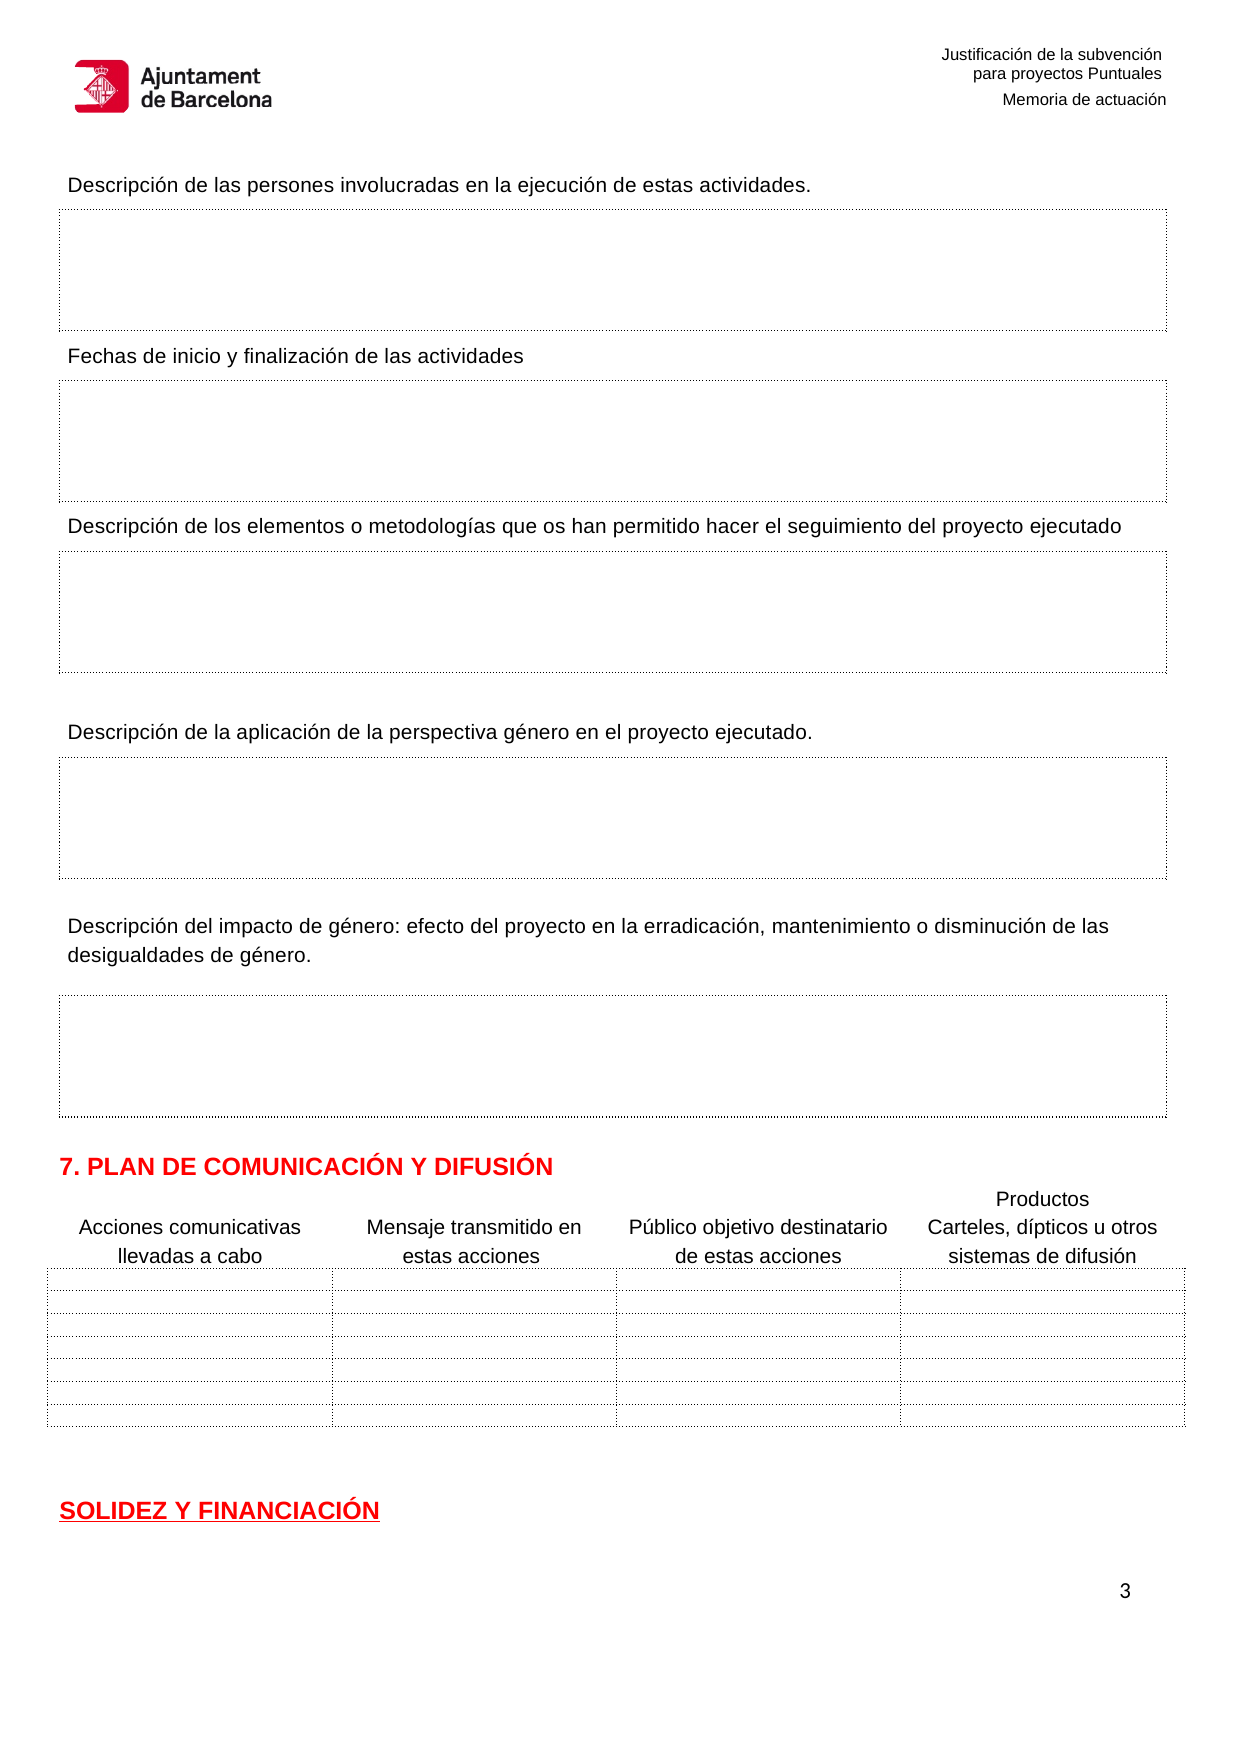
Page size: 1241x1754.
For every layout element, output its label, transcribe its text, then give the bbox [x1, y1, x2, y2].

table_cell [59, 380, 1167, 501]
table_cell [332, 1313, 616, 1336]
table_header Descripción de la aplicación de la perspectiva género en el proyecto ejecutado. [59, 708, 1167, 757]
table_cell [59, 757, 1167, 878]
table_cell [48, 1268, 332, 1290]
table_cell [616, 1381, 900, 1403]
table_cell [59, 209, 1167, 330]
table_cell Fechas de inicio y finalización de las actividades [59, 330, 1167, 380]
table_cell [48, 1290, 332, 1313]
table_cell [616, 1336, 900, 1358]
table_cell [48, 1336, 332, 1358]
table_cell [332, 1336, 616, 1358]
table_cell [332, 1381, 616, 1403]
table_cell [48, 1381, 332, 1403]
table_header Público objetivo destinatario de estas acciones [616, 1186, 900, 1268]
picture [81, 66, 273, 115]
table_cell [900, 1313, 1184, 1336]
text SOLIDEZ Y FINANCIACIÓN [59, 1496, 1181, 1525]
table_cell [616, 1404, 900, 1426]
table_cell [616, 1313, 900, 1336]
table_header Acciones comunicativas llevadas a cabo [48, 1186, 332, 1268]
table_cell [900, 1381, 1184, 1403]
table_cell [900, 1336, 1184, 1358]
table_cell [332, 1404, 616, 1426]
text 7. PLAN DE COMUNICACIÓN Y DIFUSIÓN [59, 1152, 1181, 1181]
table_cell [59, 551, 1167, 672]
table_cell Descripción de los elementos o metodologías que os han permitido hacer el seguimiento del proyecto ejecutado [59, 501, 1167, 551]
table_cell [48, 1358, 332, 1381]
table_cell [59, 995, 1167, 1116]
table_cell [616, 1290, 900, 1313]
table_cell [616, 1358, 900, 1381]
table_cell [616, 1268, 900, 1290]
table_header Descripción del impacto de género: efecto del proyecto en la erradicación, mantenimiento o disminución de las desigualdades de género. [59, 914, 1167, 995]
table_header Mensaje transmitido en estas acciones [332, 1186, 616, 1268]
table_cell [900, 1404, 1184, 1426]
table_cell [332, 1268, 616, 1290]
table_cell [48, 1313, 332, 1336]
table_header Productos Carteles, dípticos u otros sistemas de difusión [900, 1186, 1184, 1268]
table_cell [900, 1268, 1184, 1290]
table_cell Descripción de las persones involucradas en la ejecución de estas actividades. [59, 159, 1167, 209]
table_cell [48, 1404, 332, 1426]
table_cell [332, 1290, 616, 1313]
table_cell [900, 1290, 1184, 1313]
table_cell [900, 1358, 1184, 1381]
table_cell [332, 1358, 616, 1381]
